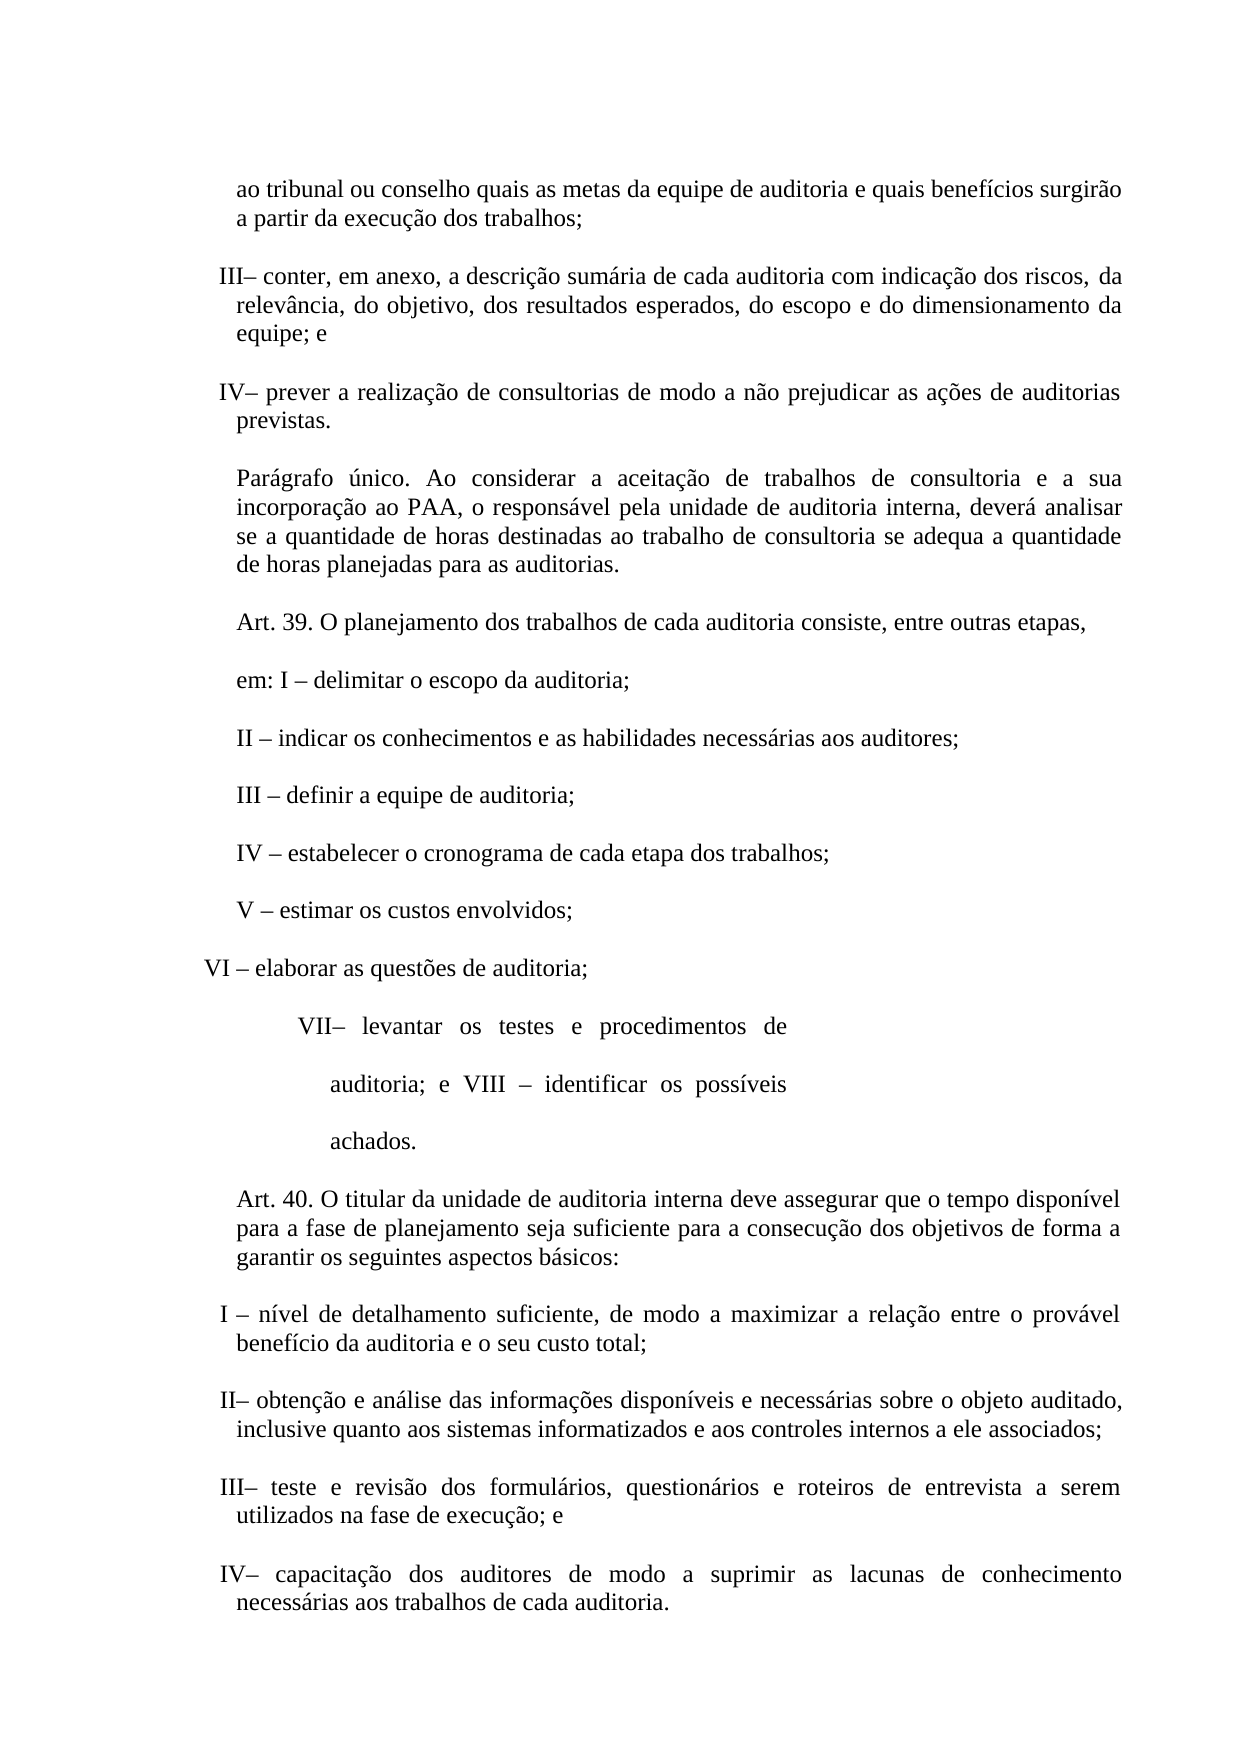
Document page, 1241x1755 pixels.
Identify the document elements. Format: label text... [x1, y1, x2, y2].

text Art. 39. O planejamento dos trabalhos de cada auditoria consiste, entre outras etapas, em: I – delimitar o escopo da auditoria; [236, 607, 1123, 694]
list – elaborar as questões de auditoria; [204, 953, 1134, 982]
list – teste e revisão dos formulários, questionários e roteiros de entrevista a serem utilizados na fase de execução; e [219, 1472, 1122, 1529]
text Parágrafo único. Ao considerar a aceitação de trabalhos de consultoria e a sua incorporação ao PAA, o responsável pela unidade de auditoria interna, deverá analisar se a quantidade de horas destinadas ao trabalho de consultoria se adequa a quantidade de horas planejadas para as auditorias. [236, 463, 1123, 578]
list – prever a realização de consultorias de modo a não prejudicar as ações de auditorias previstas. [219, 377, 1122, 434]
list – levantar os testes e procedimentos de auditoria; e VIII – identificar os possíveis achados. [297, 1011, 787, 1155]
list – obtenção e análise das informações disponíveis e necessárias sobre o objeto auditado, inclusive quanto aos sistemas informatizados e aos controles internos a ele associados; [219, 1386, 1123, 1443]
list – conter, em anexo, a descrição sumária de cada auditoria com indicação dos riscos, da relevância, do objetivo, dos resultados esperados, do escopo e do dimensionamento da equipe; e [219, 261, 1122, 347]
text Art. 40. O titular da unidade de auditoria interna deve assegurar que o tempo disponível para a fase de planejamento seja suficiente para a consecução dos objetivos de forma a garantir os seguintes aspectos básicos: [236, 1184, 1122, 1270]
text IV – estabelecer o cronograma de cada etapa dos trabalhos; V – estimar os custos envolvidos; [236, 838, 830, 924]
list – nível de detalhamento suficiente, de modo a maximizar a relação entre o provável benefício da auditoria e o seu custo total; [219, 1299, 1122, 1357]
list – capacitação dos auditores de modo a suprimir as lacunas de conhecimento necessárias aos trabalhos de cada auditoria. [219, 1559, 1122, 1616]
text ao tribunal ou conselho quais as metas da equipe de auditoria e quais benefícios surgirão a partir da execução dos trabalhos; [236, 174, 1122, 232]
text II – indicar os conhecimentos e as habilidades necessárias aos auditores; III – definir a equipe de auditoria; [236, 723, 962, 809]
